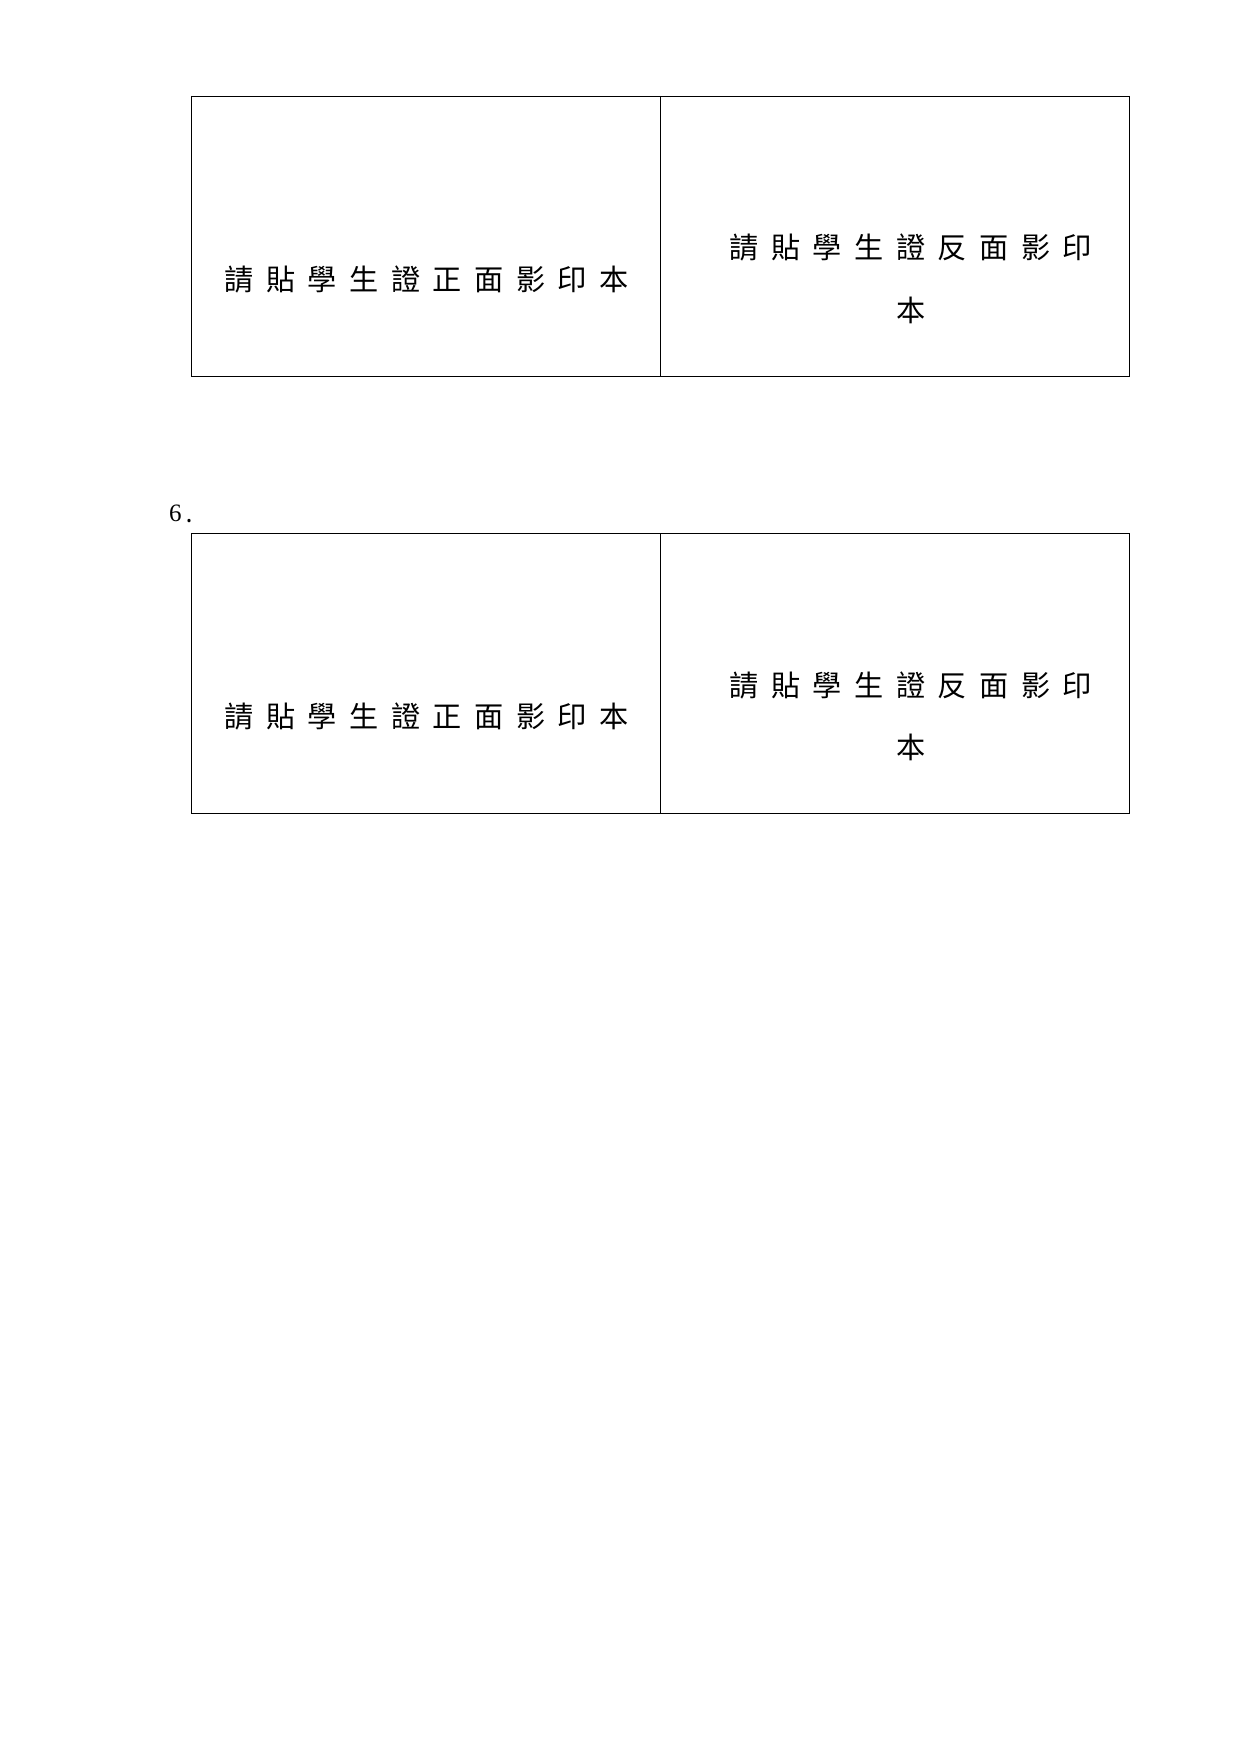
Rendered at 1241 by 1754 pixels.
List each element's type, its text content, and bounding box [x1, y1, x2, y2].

table_header 請貼學生證正面影印本 [192, 97, 660, 376]
table_header 請貼學生證正面影印本 [192, 534, 660, 813]
table_header 請貼學生證反面影印本 [661, 534, 1129, 813]
text 6. [162, 471, 1078, 533]
table_header 請貼學生證反面影印本 [661, 97, 1129, 376]
